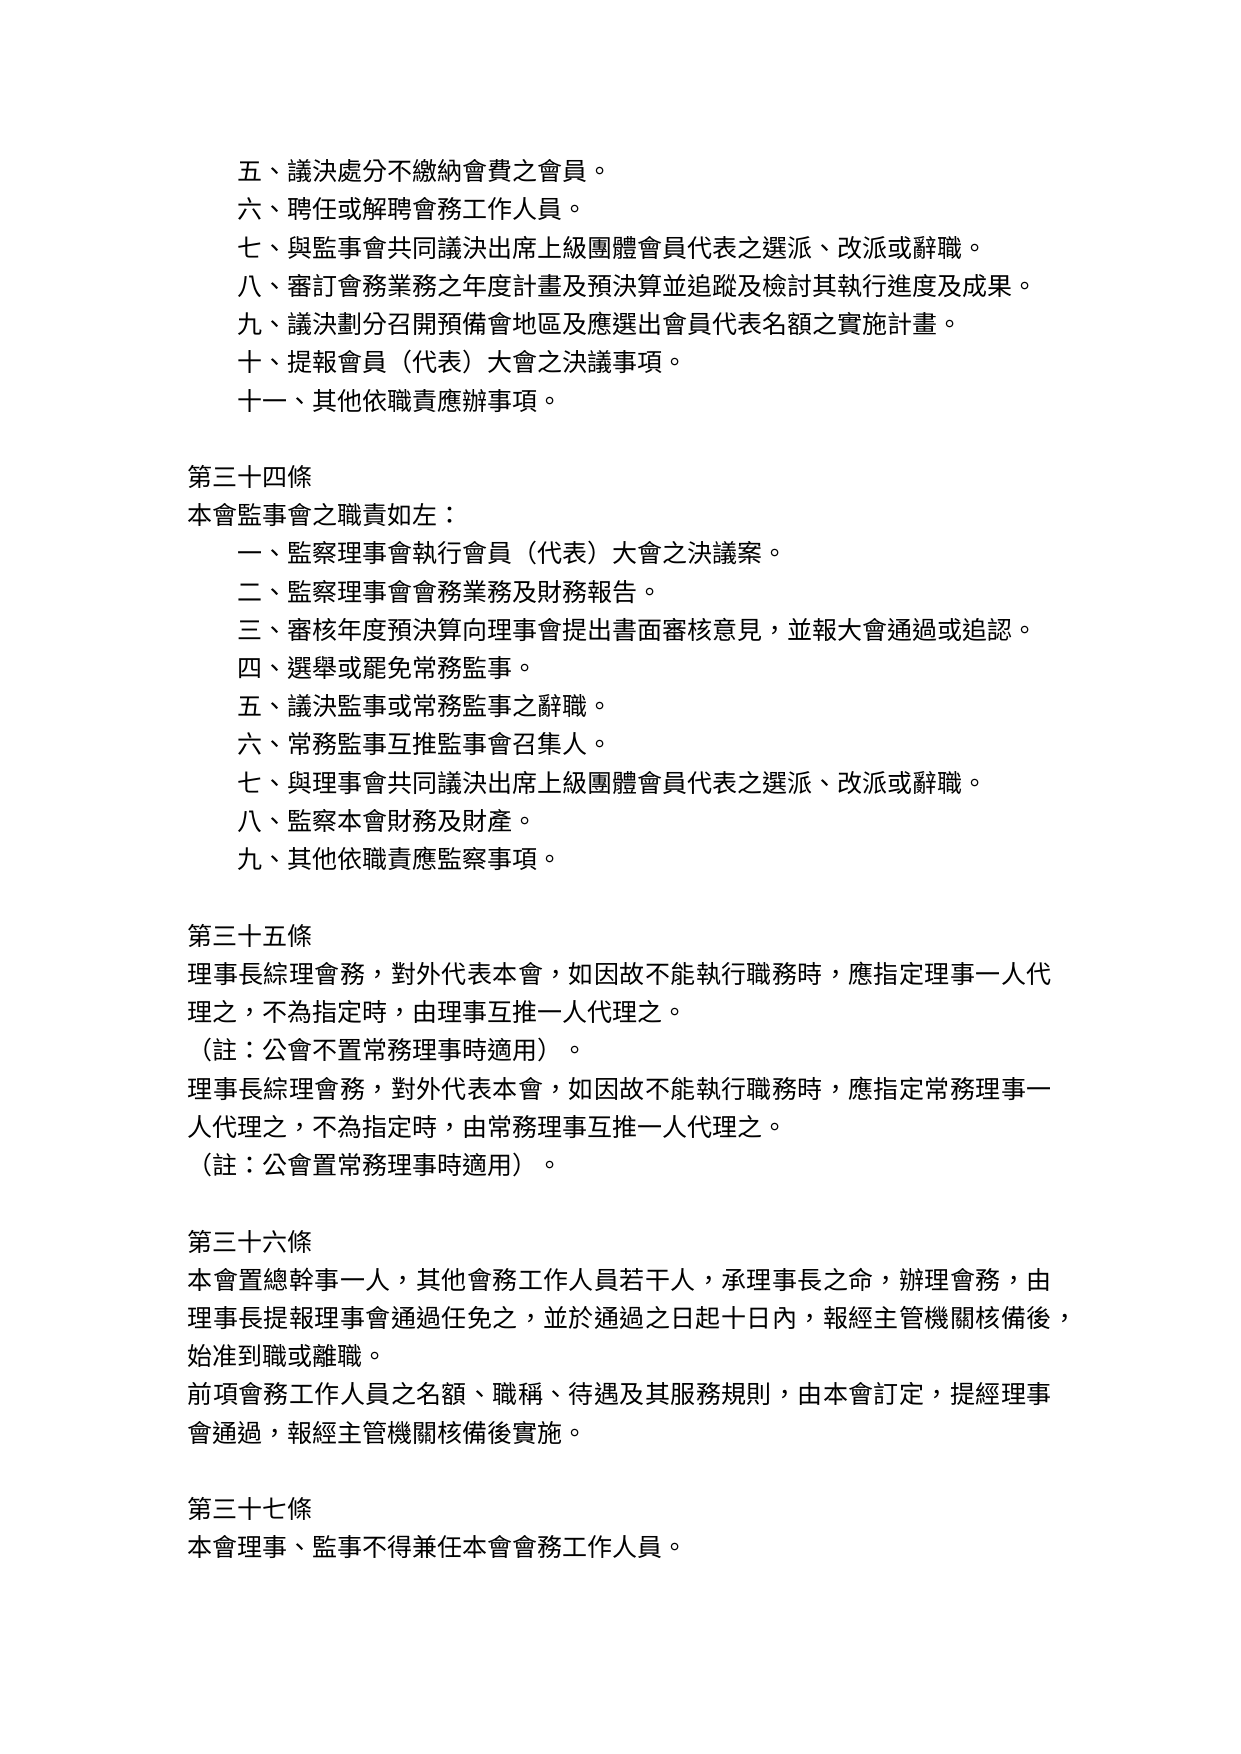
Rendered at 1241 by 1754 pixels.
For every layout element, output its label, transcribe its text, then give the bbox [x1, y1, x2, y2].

text 九、其他依職責應監察事項。 [237, 839, 1053, 877]
text 六、常務監事互推監事會召集人。 [237, 724, 1053, 762]
text 五、議決監事或常務監事之辭職。 [237, 686, 1053, 724]
text 六、聘任或解聘會務工作人員。 [237, 189, 1053, 227]
text 第三十七條 [187, 1489, 1053, 1527]
text 八、監察本會財務及財產。 [237, 801, 1053, 839]
text 前項會務工作人員之名額、職稱、待遇及其服務規則，由本會訂定，提經理事會通過，報經主管機關核備後實施。 [187, 1374, 1053, 1450]
text 本會理事、監事不得兼任本會會務工作人員。 [187, 1527, 1053, 1565]
text 第三十五條 [187, 915, 1053, 953]
text 五、議決處分不繳納會費之會員。 [237, 151, 1053, 189]
text 三、審核年度預決算向理事會提出書面審核意見，並報大會通過或追認。 [237, 609, 1053, 648]
text 二、監察理事會會務業務及財務報告。 [237, 571, 1053, 609]
text 十、提報會員（代表）大會之決議事項。 [237, 342, 1053, 380]
text （註：公會不置常務理事時適用）。 [187, 1030, 1053, 1068]
text 本會置總幹事一人，其他會務工作人員若干人，承理事長之命，辦理會務，由理事長提報理事會通過任免之，並於通過之日起十日內，報經主管機關核備後，始准到職或離職。 [187, 1259, 1053, 1374]
text （註：公會置常務理事時適用）。 [187, 1144, 1053, 1183]
text 八、審訂會務業務之年度計畫及預決算並追蹤及檢討其執行進度及成果。 [237, 265, 1053, 303]
text 四、選舉或罷免常務監事。 [237, 648, 1053, 686]
text 理事長綜理會務，對外代表本會，如因故不能執行職務時，應指定理事一人代理之，不為指定時，由理事互推一人代理之。 [187, 953, 1053, 1030]
text 一、監察理事會執行會員（代表）大會之決議案。 [237, 533, 1053, 571]
text 第三十四條 [187, 456, 1053, 495]
text 十一、其他依職責應辦事項。 [237, 380, 1053, 418]
text 本會監事會之職責如左： [187, 495, 1053, 533]
text 九、議決劃分召開預備會地區及應選出會員代表名額之實施計畫。 [237, 303, 1053, 342]
text 理事長綜理會務，對外代表本會，如因故不能執行職務時，應指定常務理事一人代理之，不為指定時，由常務理事互推一人代理之。 [187, 1068, 1053, 1144]
text 第三十六條 [187, 1221, 1053, 1259]
text 七、與監事會共同議決出席上級團體會員代表之選派、改派或辭職。 [237, 227, 1053, 265]
text 七、與理事會共同議決出席上級團體會員代表之選派、改派或辭職。 [237, 762, 1053, 801]
